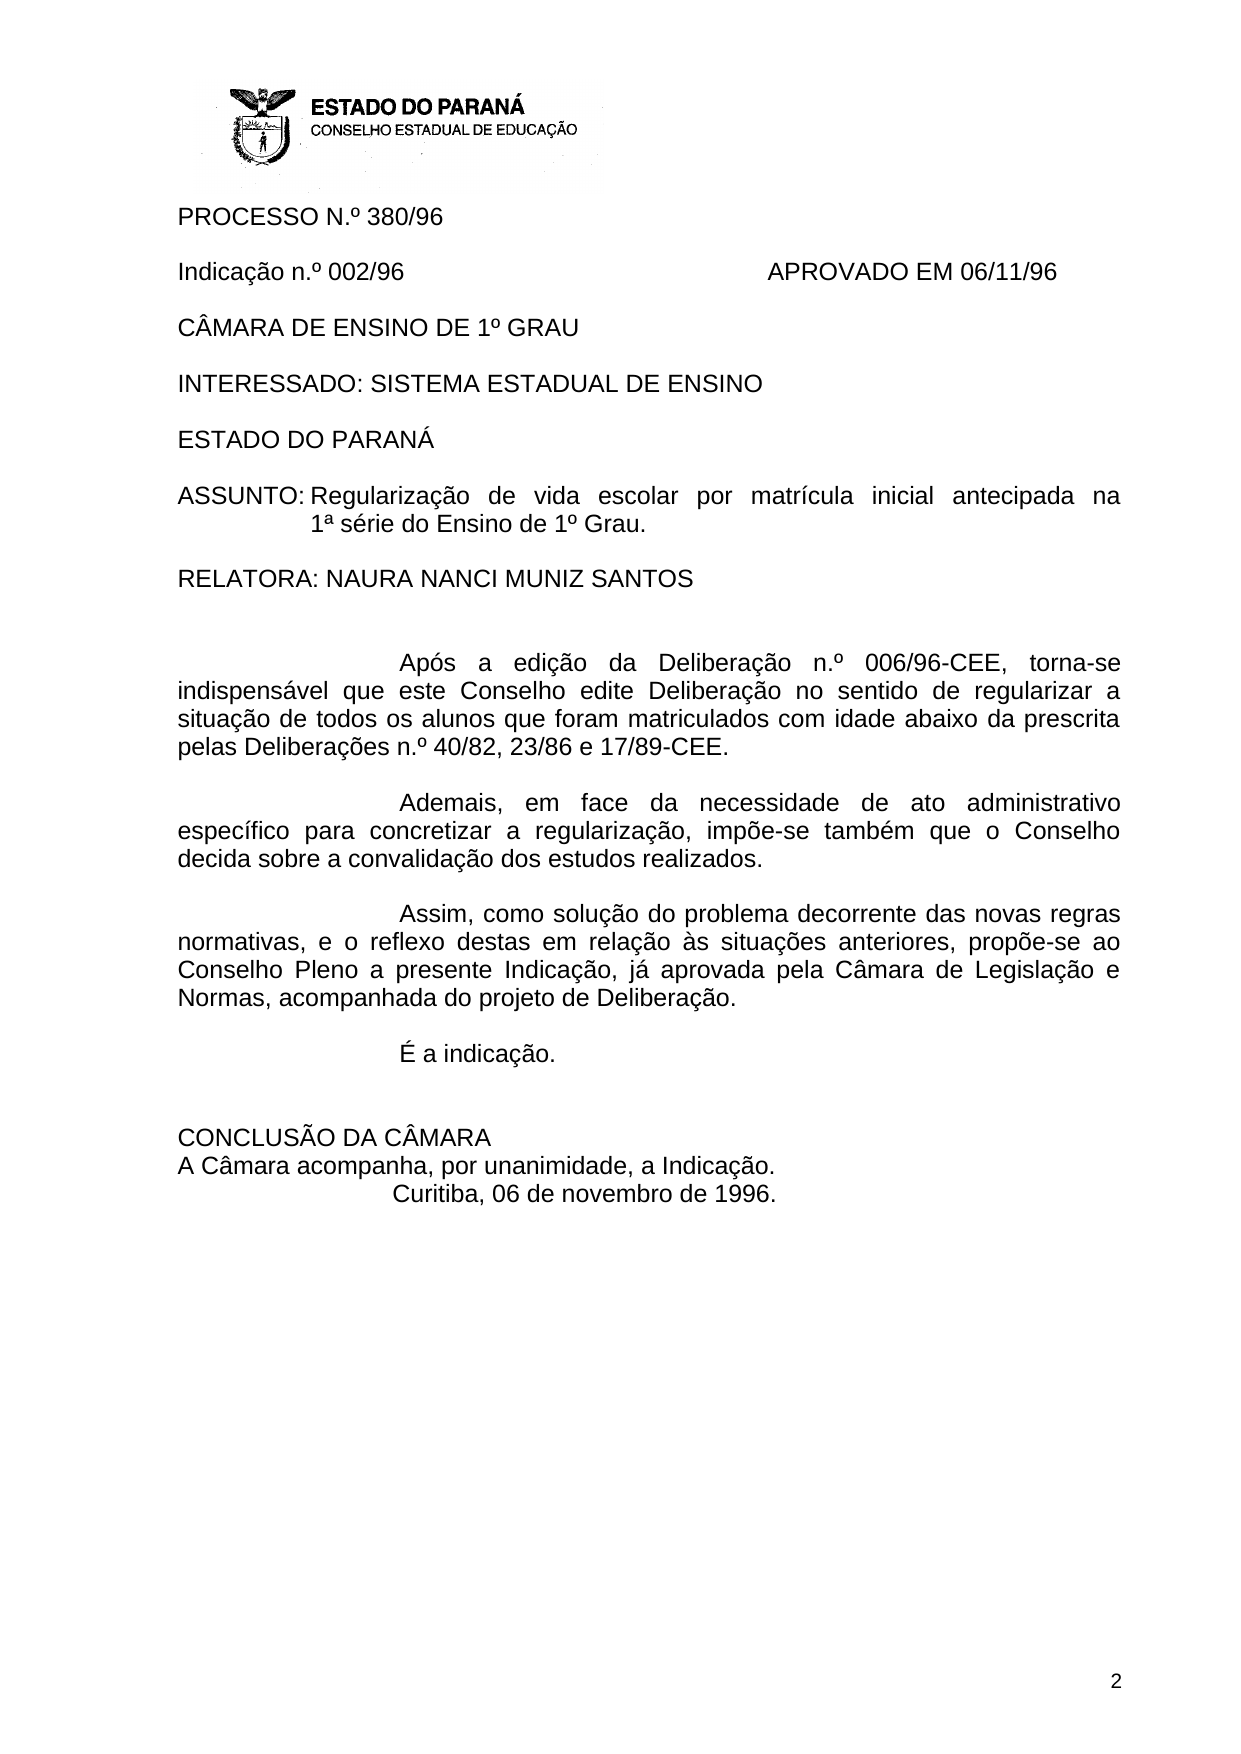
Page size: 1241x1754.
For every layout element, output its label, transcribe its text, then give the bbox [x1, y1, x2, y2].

text É a indicação. [177, 1040, 1122, 1068]
text CONCLUSÃO DA CÂMARA [177, 1123, 1122, 1151]
text ASSUNTO: Regularização de vida escolar por matrícula inicial antecipada na 1ª série do Ensino de 1º Grau. [177, 481, 1122, 537]
text Indicação n.º 002/96 APROVADO EM 06/11/96 [177, 258, 1122, 286]
text INTERESSADO: SISTEMA ESTADUAL DE ENSINO [177, 370, 1122, 398]
text Assim, como solução do problema decorrente das novas regras normativas, e o reflexo destas em relação às situações anteriores, propõe-se ao Conselho Pleno a presente Indicação, já aprovada pela Câmara de Legislação e Normas, acompanhada do projeto de Deliberação. [177, 900, 1122, 1012]
subtitle Após a edição da Deliberação n.º 006/96-CEE, torna-se indispensável que este Conselho edite Deliberação no sentido de regularizar a situação de todos os alunos que foram matriculados com idade abaixo da prescrita pelas Deliberações n.º 40/82, 23/86 e 17/89-CEE. [177, 649, 1122, 761]
text ESTADO DO PARANÁ [177, 426, 1122, 453]
text A Câmara acompanha, por unanimidade, a Indicação. [177, 1151, 1122, 1179]
subtitle RELATORA: NAURA NANCI MUNIZ SANTOS [177, 565, 1122, 593]
text PROCESSO N.º 380/96 [177, 202, 1122, 230]
subtitle CÂMARA DE ENSINO DE 1º GRAU [177, 314, 1122, 342]
text Curitiba, 06 de novembro de 1996. [177, 1179, 1122, 1207]
text Ademais, em face da necessidade de ato administrativo específico para concretizar a regularização, impõe-se também que o Conselho decida sobre a convalidação dos estudos realizados. [177, 788, 1122, 872]
